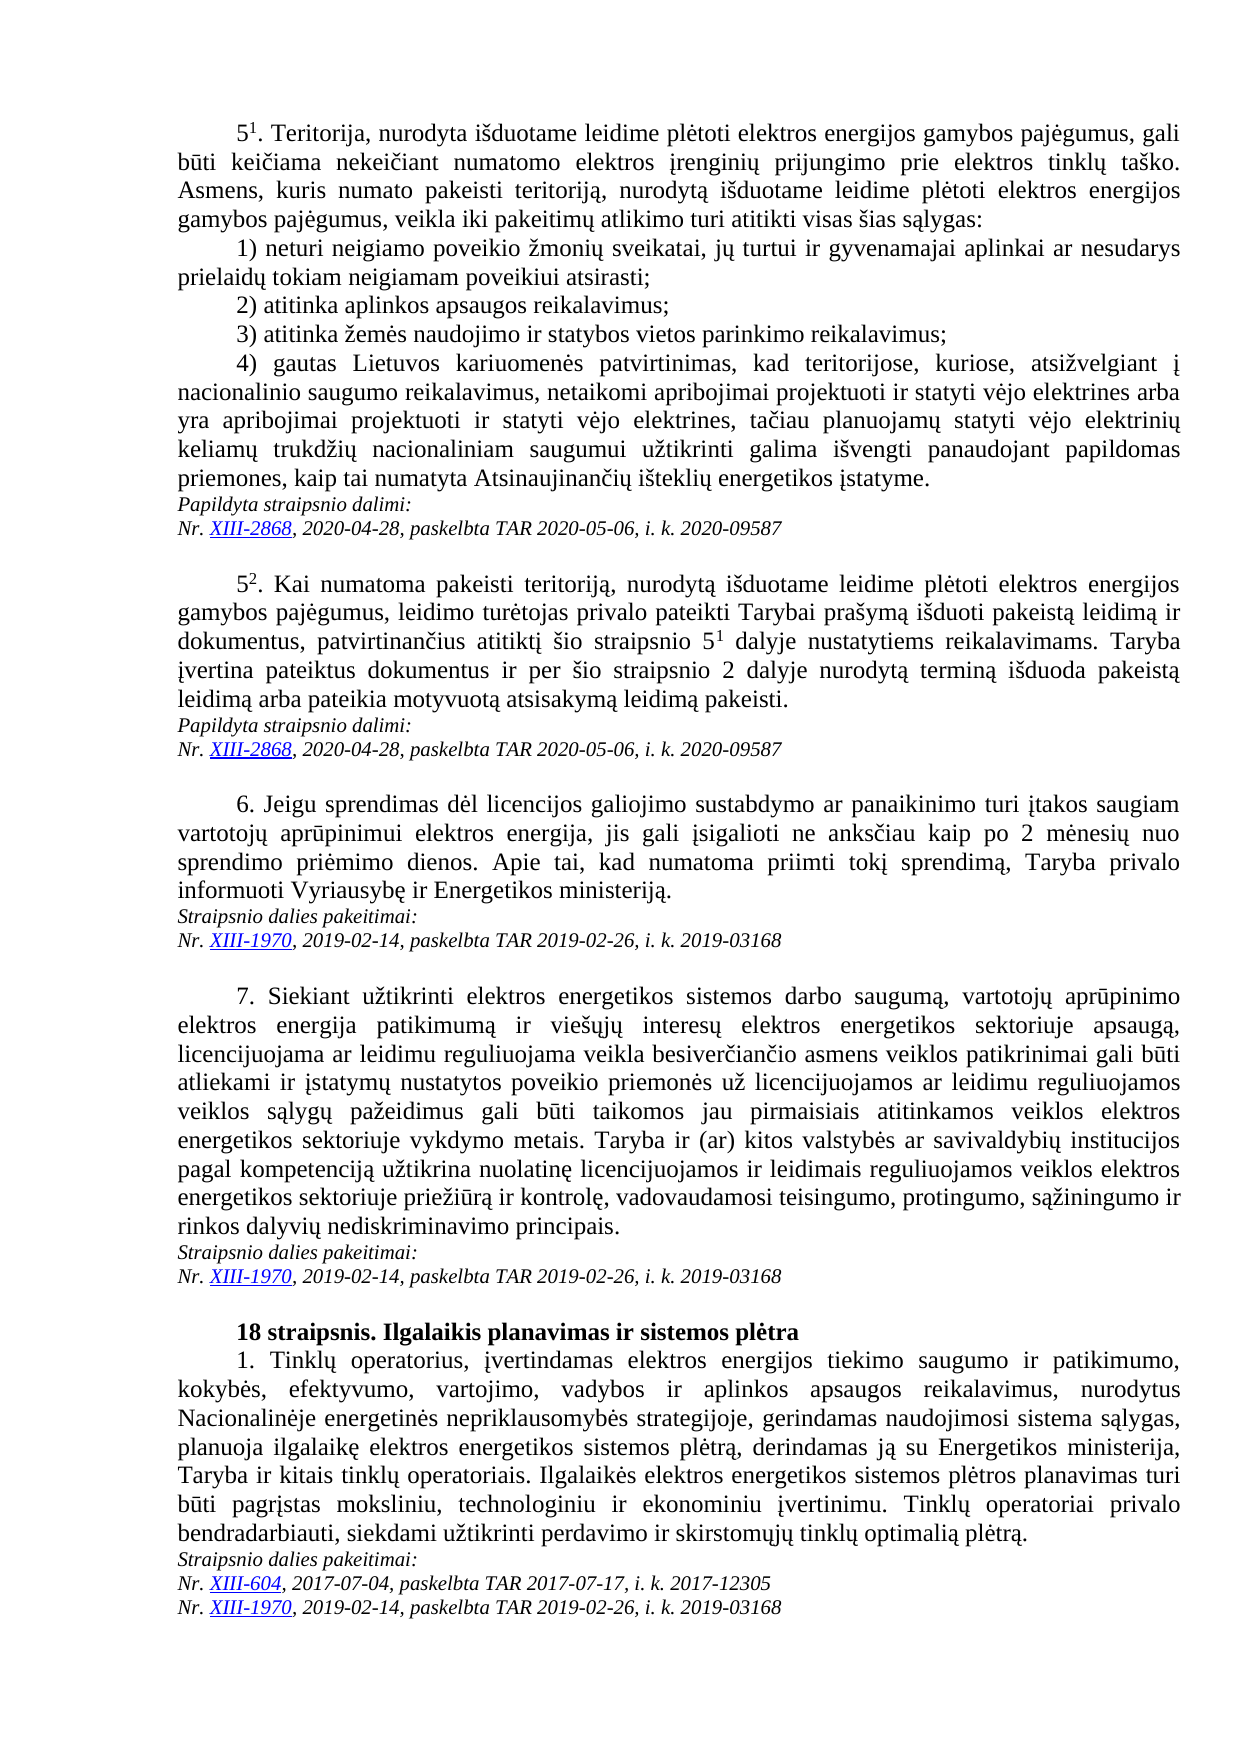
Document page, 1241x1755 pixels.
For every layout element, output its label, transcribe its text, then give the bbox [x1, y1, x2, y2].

text Nr. XIII-2868, 2020-04-28, paskelbta TAR 2020-05-06, i. k. 2020-09587 [177, 737, 1181, 761]
text Nr. XIII-604, 2017-07-04, paskelbta TAR 2017-07-17, i. k. 2017-12305 [177, 1571, 1181, 1595]
text Nr. XIII-1970, 2019-02-14, paskelbta TAR 2019-02-26, i. k. 2019-03168 [177, 1264, 1181, 1288]
text Straipsnio dalies pakeitimai: [177, 1547, 1181, 1571]
text Straipsnio dalies pakeitimai: [177, 1240, 1181, 1264]
text 4) gautas Lietuvos kariuomenės patvirtinimas, kad teritorijose, kuriose, atsižvelgiant į nacionalinio saugumo reikalavimus, netaikomi apribojimai projektuoti ir statyti vėjo elektrines arba yra apribojimai projektuoti ir statyti vėjo elektrines, tačiau planuojamų statyti vėjo elektrinių keliamų trukdžių nacionaliniam saugumui užtikrinti galima išvengti panaudojant papildomas priemones, kaip tai numatyta Atsinaujinančių išteklių energetikos įstatyme. [177, 348, 1181, 492]
text Papildyta straipsnio dalimi: [177, 492, 1181, 516]
text Nr. XIII-2868, 2020-04-28, paskelbta TAR 2020-05-06, i. k. 2020-09587 [177, 516, 1181, 540]
text Nr. XIII-1970, 2019-02-14, paskelbta TAR 2019-02-26, i. k. 2019-03168 [177, 1595, 1181, 1619]
text Straipsnio dalies pakeitimai: [177, 904, 1181, 928]
text 6. Jeigu sprendimas dėl licencijos galiojimo sustabdymo ar panaikinimo turi įtakos saugiam vartotojų aprūpinimui elektros energija, jis gali įsigalioti ne anksčiau kaip po 2 mėnesių nuo sprendimo priėmimo dienos. Apie tai, kad numatoma priimti tokį sprendimą, Taryba privalo informuoti Vyriausybę ir Energetikos ministeriją. [177, 789, 1181, 904]
text 51. Teritorija, nurodyta išduotame leidime plėtoti elektros energijos gamybos pajėgumus, gali būti keičiama nekeičiant numatomo elektros įrenginių prijungimo prie elektros tinklų taško. Asmens, kuris numato pakeisti teritoriją, nurodytą išduotame leidime plėtoti elektros energijos gamybos pajėgumus, veikla iki pakeitimų atlikimo turi atitikti visas šias sąlygas: [177, 118, 1181, 233]
text 52. Kai numatoma pakeisti teritoriją, nurodytą išduotame leidime plėtoti elektros energijos gamybos pajėgumus, leidimo turėtojas privalo pateikti Tarybai prašymą išduoti pakeistą leidimą ir dokumentus, patvirtinančius atitiktį šio straipsnio 51 dalyje nustatytiems reikalavimams. Taryba įvertina pateiktus dokumentus ir per šio straipsnio 2 dalyje nurodytą terminą išduoda pakeistą leidimą arba pateikia motyvuotą atsisakymą leidimą pakeisti. [177, 569, 1181, 712]
text 2) atitinka aplinkos apsaugos reikalavimus; [177, 291, 1181, 319]
text 18 straipsnis. Ilgalaikis planavimas ir sistemos plėtra [177, 1317, 1181, 1346]
text 1) neturi neigiamo poveikio žmonių sveikatai, jų turtui ir gyvenamajai aplinkai ar nesudarys prielaidų tokiam neigiamam poveikiui atsirasti; [177, 233, 1181, 291]
text 3) atitinka žemės naudojimo ir statybos vietos parinkimo reikalavimus; [177, 319, 1181, 348]
text Papildyta straipsnio dalimi: [177, 712, 1181, 737]
text 1. Tinklų operatorius, įvertindamas elektros energijos tiekimo saugumo ir patikimumo, kokybės, efektyvumo, vartojimo, vadybos ir aplinkos apsaugos reikalavimus, nurodytus Nacionalinėje energetinės nepriklausomybės strategijoje, gerindamas naudojimosi sistema sąlygas, planuoja ilgalaikę elektros energetikos sistemos plėtrą, derindamas ją su Energetikos ministerija, Taryba ir kitais tinklų operatoriais. Ilgalaikės elektros energetikos sistemos plėtros planavimas turi būti pagrįstas moksliniu, technologiniu ir ekonominiu įvertinimu. Tinklų operatoriai privalo bendradarbiauti, siekdami užtikrinti perdavimo ir skirstomųjų tinklų optimalią plėtrą. [177, 1346, 1181, 1547]
text Nr. XIII-1970, 2019-02-14, paskelbta TAR 2019-02-26, i. k. 2019-03168 [177, 928, 1181, 952]
text 7. Siekiant užtikrinti elektros energetikos sistemos darbo saugumą, vartotojų aprūpinimo elektros energija patikimumą ir viešųjų interesų elektros energetikos sektoriuje apsaugą, licencijuojama ar leidimu reguliuojama veikla besiverčiančio asmens veiklos patikrinimai gali būti atliekami ir įstatymų nustatytos poveikio priemonės už licencijuojamos ar leidimu reguliuojamos veiklos sąlygų pažeidimus gali būti taikomos jau pirmaisiais atitinkamos veiklos elektros energetikos sektoriuje vykdymo metais. Taryba ir (ar) kitos valstybės ar savivaldybių institucijos pagal kompetenciją užtikrina nuolatinę licencijuojamos ir leidimais reguliuojamos veiklos elektros energetikos sektoriuje priežiūrą ir kontrolę, vadovaudamosi teisingumo, protingumo, sąžiningumo ir rinkos dalyvių nediskriminavimo principais. [177, 981, 1181, 1240]
